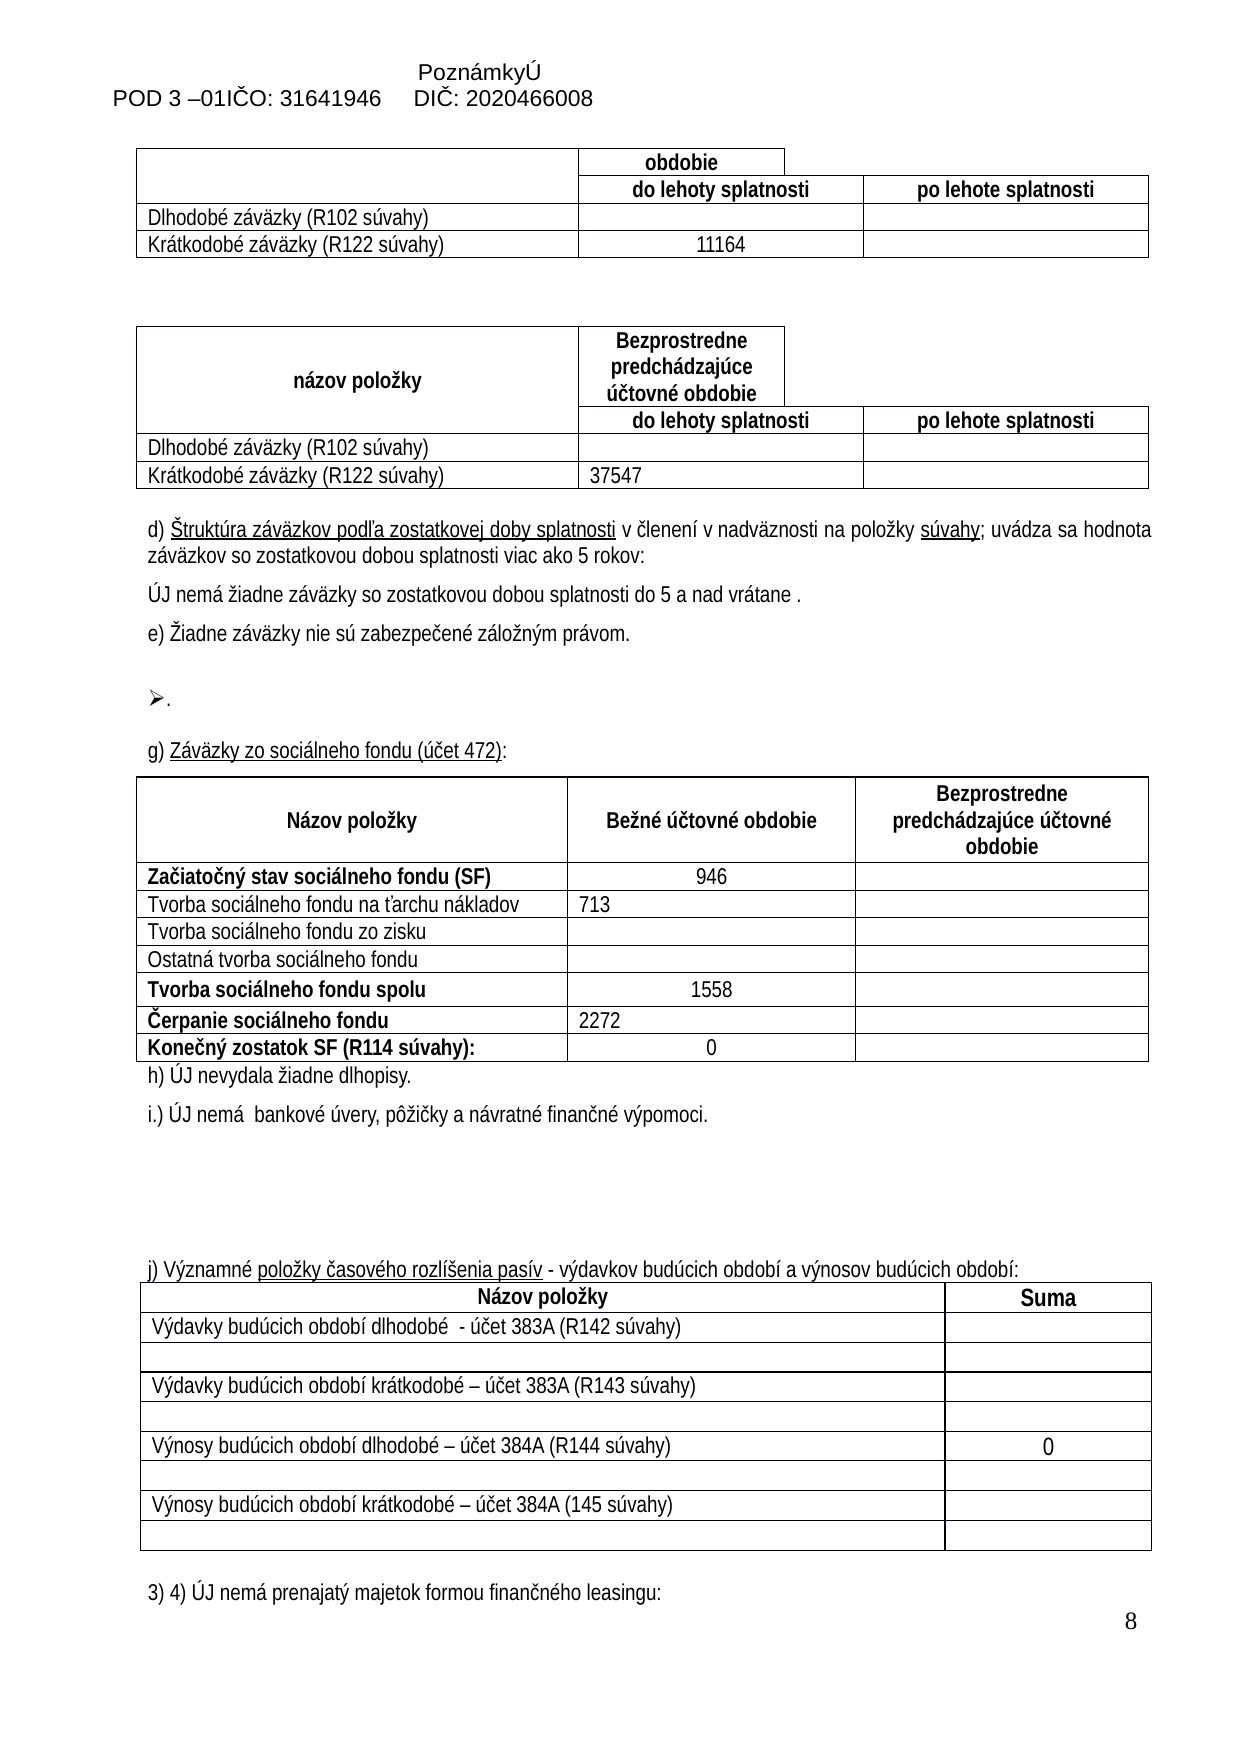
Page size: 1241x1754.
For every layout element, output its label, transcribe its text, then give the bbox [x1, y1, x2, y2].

table_cell [579, 204, 863, 230]
text i.) ÚJ nemá bankové úvery, pôžičky a návratné finančné výpomoci. [148, 1101, 1186, 1127]
table_cell [568, 946, 855, 972]
table_cell Krátkodobé záväzky (R122 súvahy) [137, 231, 578, 257]
table_cell do lehoty splatnosti [579, 176, 863, 202]
list . [148, 685, 1186, 711]
text j) Významné položky časového rozlíšenia pasív - výdavkov budúcich období a výnosov budúcich období: [148, 1256, 1186, 1282]
text h) ÚJ nevydala žiadne dlhopisy. [148, 1062, 1186, 1088]
text d) Štruktúra záväzkov podľa zostatkovej doby splatnosti v členení v nadväznosti na položky súvahy; uvádza sa hodnota záväzkov so zostatkovou dobou splatnosti viac ako 5 rokov: [148, 516, 1152, 568]
table_cell Čerpanie sociálneho fondu [137, 1007, 567, 1033]
table_cell [946, 1313, 1151, 1342]
table_cell [946, 1491, 1151, 1520]
table_cell Začiatočný stav sociálneho fondu (SF) [137, 863, 567, 890]
table_cell [141, 1461, 944, 1490]
table_cell [864, 204, 1148, 230]
table_cell [856, 891, 1148, 917]
table_cell [946, 1521, 1151, 1549]
table_header Bezprostredne predchádzajúce účtovné obdobie [856, 778, 1148, 862]
table_cell [856, 863, 1148, 890]
table_cell Výnosy budúcich období dlhodobé – účet 384A (R144 súvahy) [141, 1432, 944, 1460]
table_cell 2272 [568, 1007, 855, 1033]
table_cell Tvorba sociálneho fondu spolu [137, 973, 567, 1006]
table_cell 37547 [579, 462, 863, 488]
table_header Názov položky [141, 1283, 944, 1312]
table_cell 0 [946, 1432, 1151, 1460]
table_cell do lehoty splatnosti [579, 407, 863, 433]
table_cell Výnosy budúcich období krátkodobé – účet 384A (145 súvahy) [141, 1491, 944, 1520]
table_header Bežné účtovné obdobie [568, 778, 855, 862]
table_cell 946 [568, 863, 855, 890]
table_cell Dlhodobé záväzky (R102 súvahy) [137, 434, 578, 461]
table_cell Tvorba sociálneho fondu zo zisku [137, 918, 567, 944]
table_cell [856, 1007, 1148, 1033]
text g) Záväzky zo sociálneho fondu (účet 472): [148, 737, 1137, 764]
table_header Bezprostredne predchádzajúce účtovné obdobie [579, 327, 784, 406]
table_cell [946, 1373, 1151, 1401]
table_cell [141, 1402, 944, 1431]
table_cell 11164 [579, 231, 863, 257]
table_cell 0 [568, 1034, 855, 1061]
table_cell po lehote splatnosti [864, 176, 1148, 202]
table_cell Dlhodobé záväzky (R102 súvahy) [137, 204, 578, 230]
table_header obdobie [579, 149, 784, 175]
table_header [137, 149, 578, 202]
text ÚJ nemá žiadne záväzky so zostatkovou dobou splatnosti do 5 a nad vrátane . [148, 581, 1152, 607]
table_cell Výdavky budúcich období krátkodobé – účet 383A (R143 súvahy) [141, 1373, 944, 1401]
table_cell [856, 973, 1148, 1006]
table_cell [856, 1034, 1148, 1061]
table_header Názov položky [137, 778, 567, 862]
table_cell Tvorba sociálneho fondu na ťarchu nákladov [137, 891, 567, 917]
table_header názov položky [137, 327, 578, 433]
text e) Žiadne záväzky nie sú zabezpečené záložným právom. [148, 619, 1152, 646]
table_cell [864, 434, 1148, 461]
table_header [785, 326, 1148, 406]
table_cell [856, 946, 1148, 972]
table_cell 1558 [568, 973, 855, 1006]
table_cell [946, 1461, 1151, 1490]
table_cell Výdavky budúcich období dlhodobé - účet 383A (R142 súvahy) [141, 1313, 944, 1342]
table_cell po lehote splatnosti [864, 407, 1148, 433]
table_header [785, 148, 1148, 175]
table_header Suma [946, 1283, 1151, 1312]
table_cell Konečný zostatok SF (R114 súvahy): [137, 1034, 567, 1061]
table_cell [141, 1343, 944, 1371]
table_cell [856, 918, 1148, 944]
table_cell [568, 918, 855, 944]
table_cell [946, 1343, 1151, 1371]
table_cell 713 [568, 891, 855, 917]
table_cell [579, 434, 863, 461]
table_cell [141, 1521, 944, 1549]
table_cell [864, 462, 1148, 488]
table_cell [946, 1402, 1151, 1431]
text 3) 4) ÚJ nemá prenajatý majetok formou finančného leasingu: [148, 1579, 1137, 1606]
table_cell Ostatná tvorba sociálneho fondu [137, 946, 567, 972]
table_cell [864, 231, 1148, 257]
table_cell Krátkodobé záväzky (R122 súvahy) [137, 462, 578, 488]
